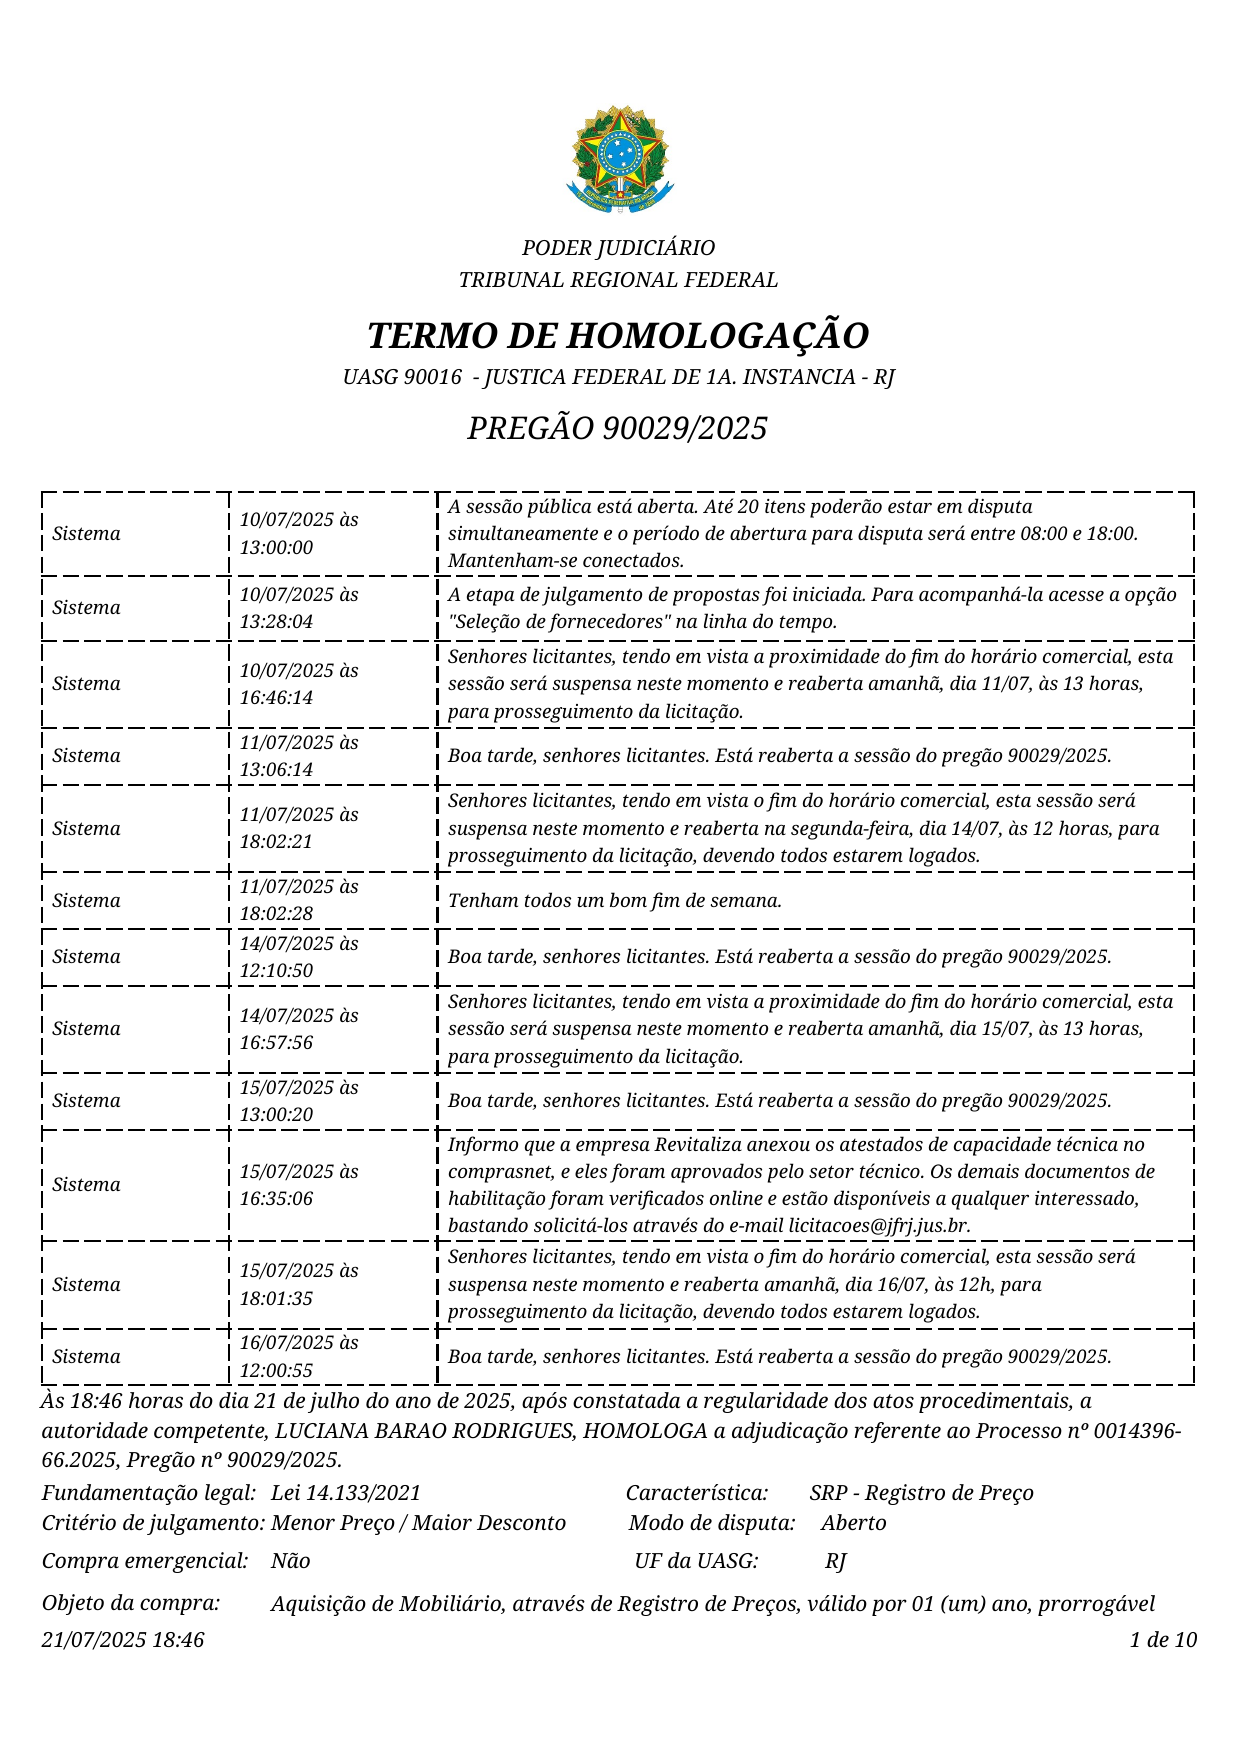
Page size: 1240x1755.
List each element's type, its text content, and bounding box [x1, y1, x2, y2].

table_cell Boa tarde, senhores licitantes. Está reaberta a sessão do pregão 90029/2025. [438, 727, 1194, 784]
table_cell Sistema [42, 1328, 229, 1384]
table_cell 11/07/2025 às 13:06:14 [229, 727, 437, 784]
table_cell 11/07/2025 às 18:02:28 [229, 871, 437, 928]
table_cell Sistema [42, 575, 229, 639]
table_header Lei 14.133/2021 Característica: SRP - Registro de Preço [271, 1478, 1176, 1508]
table_cell 14/07/2025 às 12:10:50 [229, 928, 437, 984]
table_cell Senhores licitantes, tendo em vista o fim do horário comercial, esta sessão será suspensa neste momento e reaberta amanhã, dia 16/07, às 12h, para prosseguimento da licitação, devendo todos estarem logados. [438, 1240, 1194, 1327]
table_cell Sistema [42, 784, 229, 871]
table_header Fundamentação legal: [42, 1478, 271, 1508]
table_cell 11/07/2025 às 18:02:21 [229, 784, 437, 871]
table_cell Tenham todos um bom fim de semana. [438, 871, 1194, 928]
table_cell 14/07/2025 às 16:57:56 [229, 985, 437, 1072]
table_cell Não UF da UASG: RJ Aquisição de Mobiliário, através de Registro de Preços, válido por 01 (um) ano, prorrogável [271, 1546, 1176, 1625]
subtitle TERMO DE HOMOLOGAÇÃO [42, 311, 1198, 359]
table_cell 16/07/2025 às 12:00:55 [229, 1328, 437, 1384]
table_cell Sistema [42, 871, 229, 928]
table_cell Sistema [42, 1129, 229, 1240]
table_cell 15/07/2025 às 16:35:06 [229, 1129, 437, 1240]
table_cell 10/07/2025 às 13:28:04 [229, 575, 437, 639]
subtitle PREGÃO 90029/2025 [42, 406, 1198, 449]
table_cell Boa tarde, senhores licitantes. Está reaberta a sessão do pregão 90029/2025. [438, 1072, 1194, 1129]
table_cell Compra emergencial: Objeto da compra: [42, 1546, 271, 1625]
table_cell Sistema [42, 727, 229, 784]
table_cell Sistema [42, 1240, 229, 1327]
table_cell Boa tarde, senhores licitantes. Está reaberta a sessão do pregão 90029/2025. [438, 928, 1194, 984]
table_header Sistema [42, 491, 229, 575]
text PODER JUDICIÁRIO [42, 233, 1198, 261]
table_header A sessão pública está aberta. Até 20 itens poderão estar em disputa simultaneamente e o período de abertura para disputa será entre 08:00 e 18:00. Mantenham-se conectados. [438, 491, 1194, 575]
table_cell Informo que a empresa Revitaliza anexou os atestados de capacidade técnica no comprasnet, e eles foram aprovados pelo setor técnico. Os demais documentos de habilitação foram verificados online e estão disponíveis a qualquer interessado, bastando solicitá-los através do e-mail licitacoes@jfrj.jus.br. [438, 1129, 1194, 1240]
table_cell 15/07/2025 às 13:00:20 [229, 1072, 437, 1129]
table_cell Senhores licitantes, tendo em vista a proximidade do fim do horário comercial, esta sessão será suspensa neste momento e reaberta amanhã, dia 15/07, às 13 horas, para prosseguimento da licitação. [438, 985, 1194, 1072]
table_cell Sistema [42, 985, 229, 1072]
table_cell A etapa de julgamento de propostas foi iniciada. Para acompanhá-la acesse a opção "Seleção de fornecedores" na linha do tempo. [438, 575, 1194, 639]
table_cell Senhores licitantes, tendo em vista a proximidade do fim do horário comercial, esta sessão será suspensa neste momento e reaberta amanhã, dia 11/07, às 13 horas, para prosseguimento da licitação. [438, 640, 1194, 727]
table_cell Sistema [42, 1072, 229, 1129]
table_cell Menor Preço / Maior Desconto Modo de disputa: Aberto [271, 1508, 1176, 1546]
table_header 10/07/2025 às 13:00:00 [229, 491, 437, 575]
text TRIBUNAL REGIONAL FEDERAL [42, 265, 1198, 293]
table_cell Senhores licitantes, tendo em vista o fim do horário comercial, esta sessão será suspensa neste momento e reaberta na segunda-feira, dia 14/07, às 12 horas, para prosseguimento da licitação, devendo todos estarem logados. [438, 784, 1194, 871]
text Às 18:46 horas do dia 21 de julho do ano de 2025, após constatada a regularidade dos atos procedimentais, a autoridade competente, LUCIANA BARAO RODRIGUES, HOMOLOGA a adjudicação referente ao Processo nº 0014396-66.2025, Pregão nº 90029/2025. [40, 1386, 1200, 1474]
table_cell Sistema [42, 640, 229, 727]
table_cell Sistema [42, 928, 229, 984]
text UASG 90016 - JUSTICA FEDERAL DE 1A. INSTANCIA - RJ [42, 362, 1198, 391]
table_cell 15/07/2025 às 18:01:35 [229, 1240, 437, 1327]
table_cell Boa tarde, senhores licitantes. Está reaberta a sessão do pregão 90029/2025. [438, 1328, 1194, 1384]
table_cell 10/07/2025 às 16:46:14 [229, 640, 437, 727]
table_cell Critério de julgamento: [42, 1508, 271, 1546]
